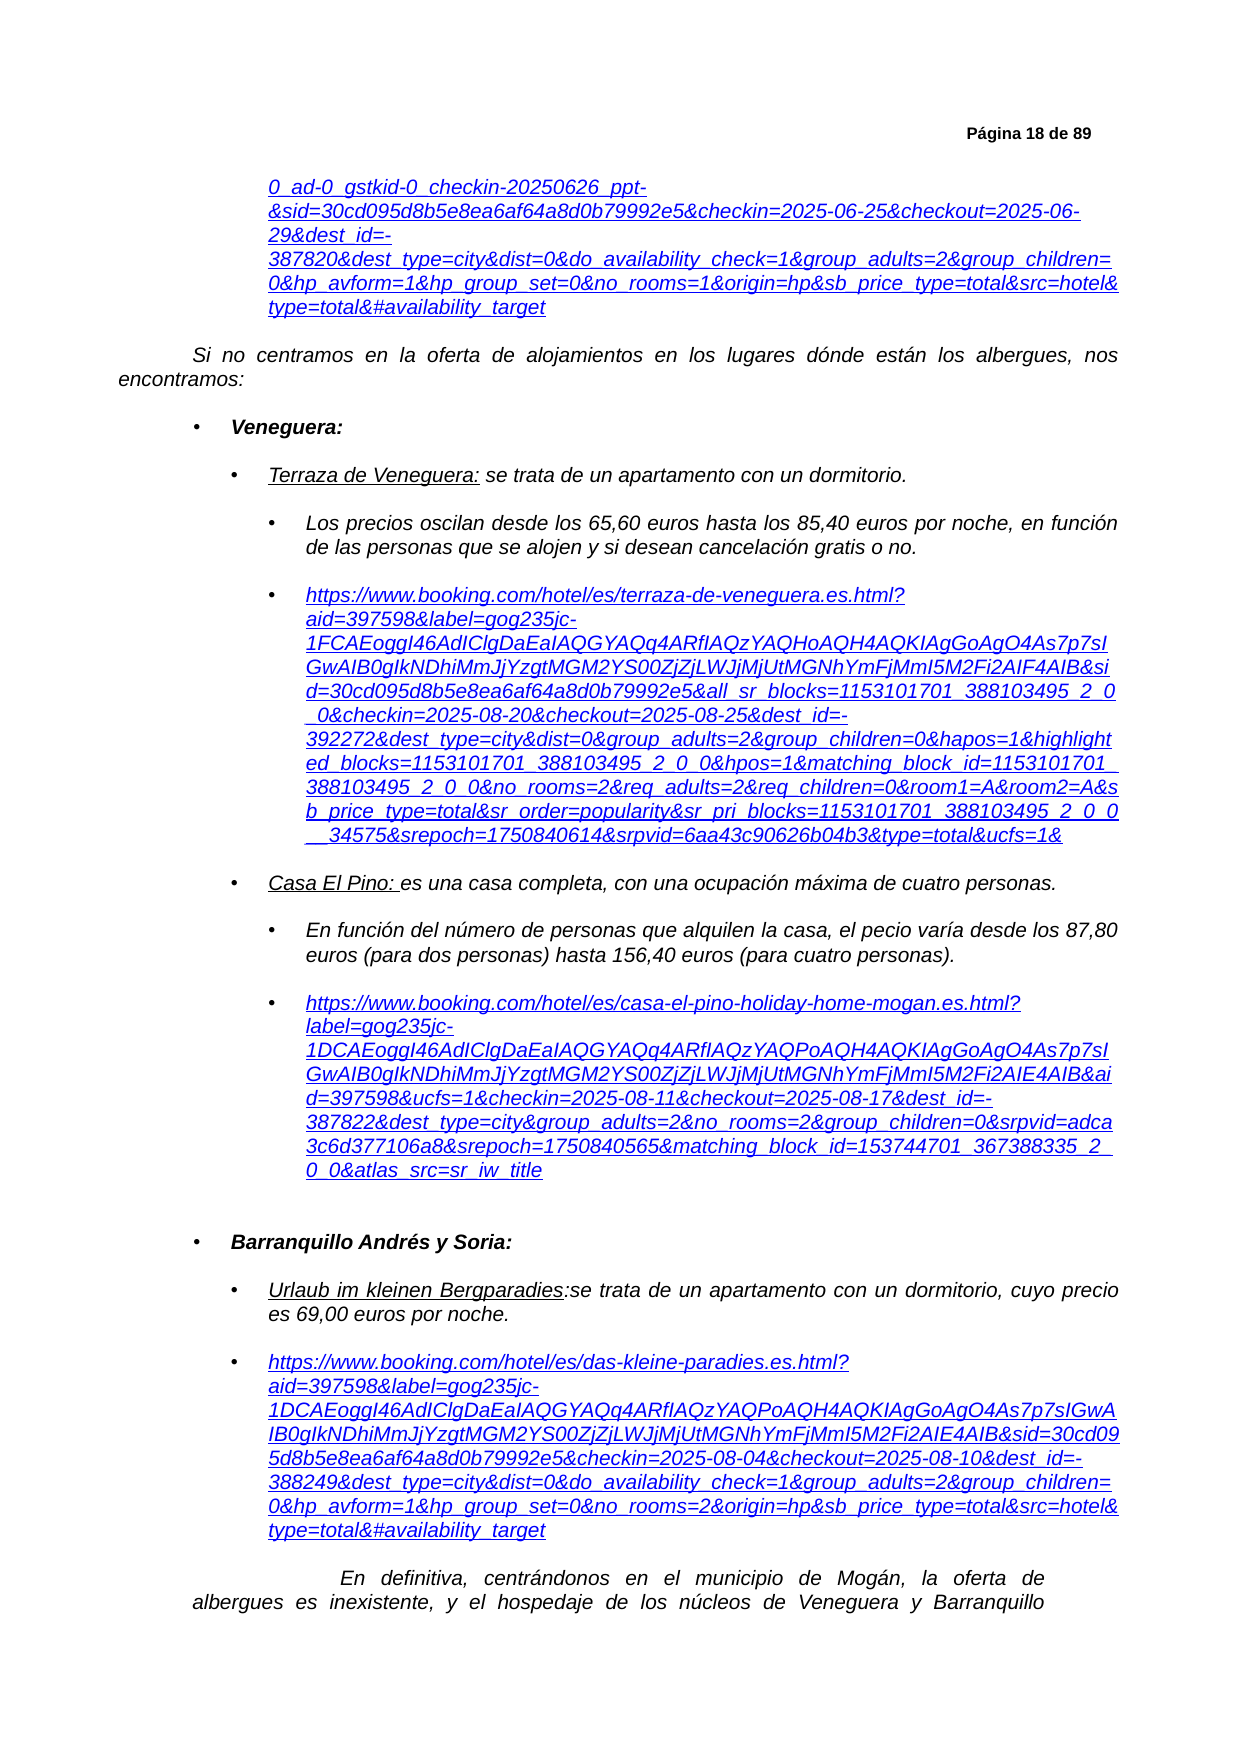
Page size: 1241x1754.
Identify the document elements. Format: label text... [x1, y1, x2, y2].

list Urlaub im kleinen Bergparadies:se trata de un apartamento con un dormitorio, cuyo precio es 69,00 euros por noche. [231, 1278, 1122, 1326]
list Los precios oscilan desde los 65,60 euros hasta los 85,40 euros por noche, en función de las personas que se alojen y si desean cancelación gratis o no. [268, 511, 1122, 559]
list 0_ad-0_gstkid-0_checkin-20250626_ppt-&sid=30cd095d8b5e8ea6af64a8d0b79992e5&checkin=2025-06-25&checkout=2025-06-29&dest_id=-387820&dest_type=city&dist=0&do_availability_check=1&group_adults=2&group_children=0&hp_avform=1&hp_group_set=0&no_rooms=1&origin=hp&sb_price_type=total&src=hotel&type=total&#availability_target [231, 175, 1122, 319]
text En definitiva, centrándonos en el municipio de Mogán, la oferta de albergues es inexistente, y el hospedaje de los núcleos de Veneguera y Barranquillo [192, 1566, 1048, 1614]
list https://www.booking.com/hotel/es/das-kleine-paradies.es.html?aid=397598&label=gog235jc-1DCAEoggI46AdIClgDaEaIAQGYAQq4ARfIAQzYAQPoAQH4AQKIAgGoAgO4As7p7sIGwAIB0gIkNDhiMmJjYzgtMGM2YS00ZjZjLWJjMjUtMGNhYmFjMmI5M2Fi2AIE4AIB&sid=30cd095d8b5e8ea6af64a8d0b79992e5&checkin=2025-08-04&checkout=2025-08-10&dest_id=-388249&dest_type=city&dist=0&do_availability_check=1&group_adults=2&group_children=0&hp_avform=1&hp_group_set=0&no_rooms=2&origin=hp&sb_price_type=total&src=hotel&type=total&#availability_target [231, 1350, 1122, 1542]
list En función del número de personas que alquilen la casa, el pecio varía desde los 87,80 euros (para dos personas) hasta 156,40 euros (para cuatro personas). [268, 918, 1122, 966]
text Si no centramos en la oferta de alojamientos en los lugares dónde están los albergues, nos encontramos: [118, 343, 1122, 391]
list Veneguera: [193, 415, 1122, 439]
list Casa El Pino: es una casa completa, con una ocupación máxima de cuatro personas. [231, 870, 1122, 894]
list https://www.booking.com/hotel/es/casa-el-pino-holiday-home-mogan.es.html?label=gog235jc-1DCAEoggI46AdIClgDaEaIAQGYAQq4ARfIAQzYAQPoAQH4AQKIAgGoAgO4As7p7sIGwAIB0gIkNDhiMmJjYzgtMGM2YS00ZjZjLWJjMjUtMGNhYmFjMmI5M2Fi2AIE4AIB&aid=397598&ucfs=1&checkin=2025-08-11&checkout=2025-08-17&dest_id=-387822&dest_type=city&group_adults=2&no_rooms=2&group_children=0&srpvid=adca3c6d377106a8&srepoch=1750840565&matching_block_id=153744701_367388335_2_0_0&atlas_src=sr_iw_title [268, 990, 1122, 1182]
list Barranquillo Andrés y Soria: [193, 1230, 1122, 1254]
list https://www.booking.com/hotel/es/terraza-de-veneguera.es.html?aid=397598&label=gog235jc-1FCAEoggI46AdIClgDaEaIAQGYAQq4ARfIAQzYAQHoAQH4AQKIAgGoAgO4As7p7sIGwAIB0gIkNDhiMmJjYzgtMGM2YS00ZjZjLWJjMjUtMGNhYmFjMmI5M2Fi2AIF4AIB&sid=30cd095d8b5e8ea6af64a8d0b79992e5&all_sr_blocks=1153101701_388103495_2_0_0&checkin=2025-08-20&checkout=2025-08-25&dest_id=-392272&dest_type=city&dist=0&group_adults=2&group_children=0&hapos=1&highlighted_blocks=1153101701_388103495_2_0_0&hpos=1&matching_block_id=1153101701_388103495_2_0_0&no_rooms=2&req_adults=2&req_children=0&room1=A&room2=A&sb_price_type=total&sr_order=popularity&sr_pri_blocks=1153101701_388103495_2_0_0__34575&srepoch=1750840614&srpvid=6aa43c90626b04b3&type=total&ucfs=1& [268, 583, 1122, 846]
list Terraza de Veneguera: se trata de un apartamento con un dormitorio. [231, 463, 1122, 487]
